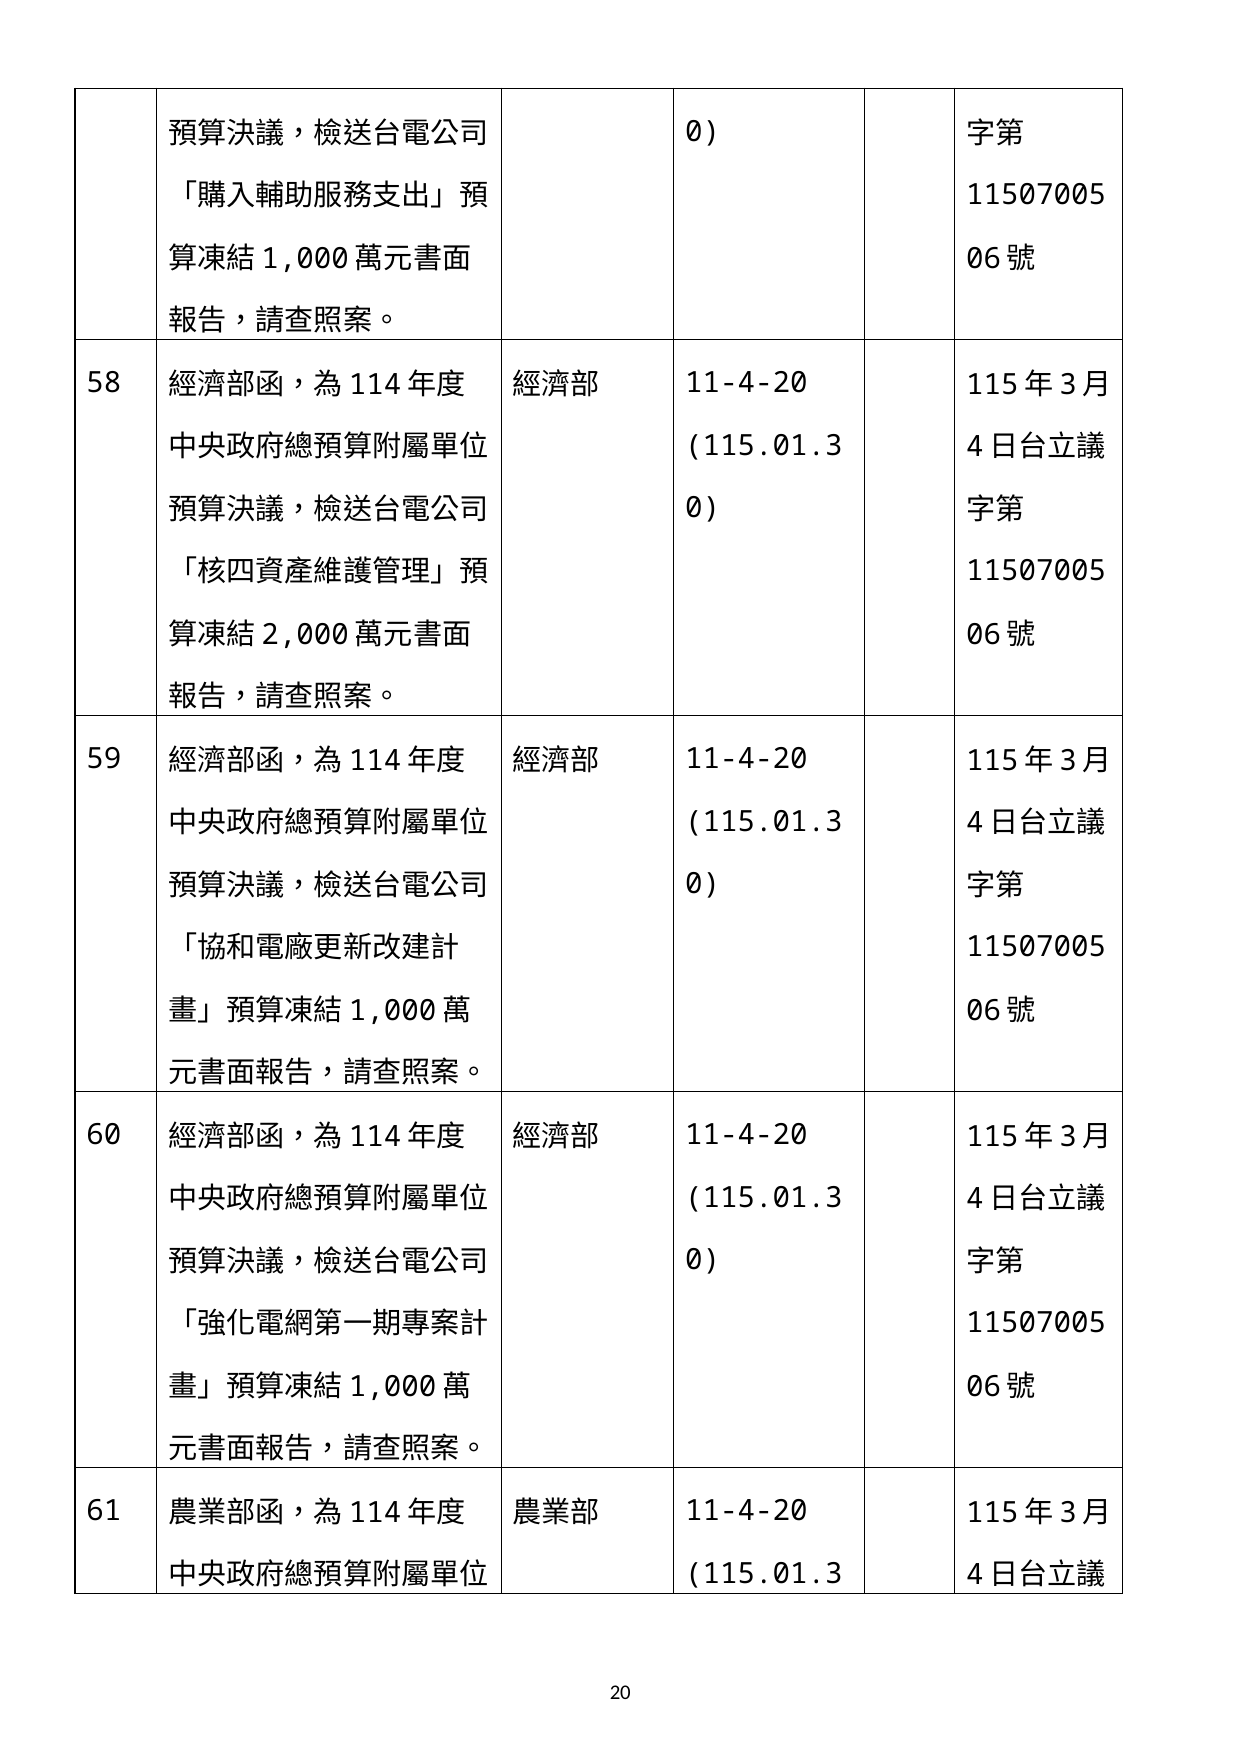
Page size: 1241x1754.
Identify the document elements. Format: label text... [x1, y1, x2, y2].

table_cell [865, 340, 954, 715]
table_cell 農業部函，為114年度中央政府總預算附屬單位 [157, 1468, 501, 1593]
table_cell 農業部 [502, 1468, 673, 1593]
table_cell 經濟部 [502, 1092, 673, 1467]
table_cell 11-4-20 (115.01.30) [674, 1092, 864, 1467]
table_cell [865, 1092, 954, 1467]
table_cell 0) [674, 89, 864, 339]
table_cell 11-4-20 (115.01.3 [674, 1468, 864, 1593]
table_cell 11-4-20 (115.01.30) [674, 716, 864, 1091]
table_cell 60 [76, 1092, 156, 1467]
table_cell 58 [76, 340, 156, 715]
table_cell [502, 89, 673, 339]
table_cell 115年3月4日台立議字第1150700506號 [955, 716, 1122, 1091]
table_cell 59 [76, 716, 156, 1091]
table_cell 經濟部 [502, 716, 673, 1091]
table_cell 115年3月4日台立議字第1150700506號 [955, 1092, 1122, 1467]
table_cell 預算決議，檢送台電公司「購入輔助服務支出」預算凍結1,000萬元書面報告，請查照案。 [157, 89, 501, 339]
table_cell [865, 89, 954, 339]
table_cell 115年3月4日台立議 [955, 1468, 1122, 1593]
table_cell [865, 716, 954, 1091]
table_cell 經濟部函，為114年度中央政府總預算附屬單位預算決議，檢送台電公司「強化電網第一期專案計畫」預算凍結1,000萬元書面報告，請查照案。 [157, 1092, 501, 1467]
table_cell 經濟部函，為114年度中央政府總預算附屬單位預算決議，檢送台電公司「協和電廠更新改建計畫」預算凍結1,000萬元書面報告，請查照案。 [157, 716, 501, 1091]
table_cell 61 [76, 1468, 156, 1593]
table_cell 11-4-20 (115.01.30) [674, 340, 864, 715]
table_cell 115年3月4日台立議字第1150700506號 [955, 340, 1122, 715]
table_cell [865, 1468, 954, 1593]
table_cell [76, 89, 156, 339]
table_cell 經濟部 [502, 340, 673, 715]
table_cell 經濟部函，為114年度中央政府總預算附屬單位預算決議，檢送台電公司「核四資產維護管理」預算凍結2,000萬元書面報告，請查照案。 [157, 340, 501, 715]
table_cell 字第1150700506號 [955, 89, 1122, 339]
